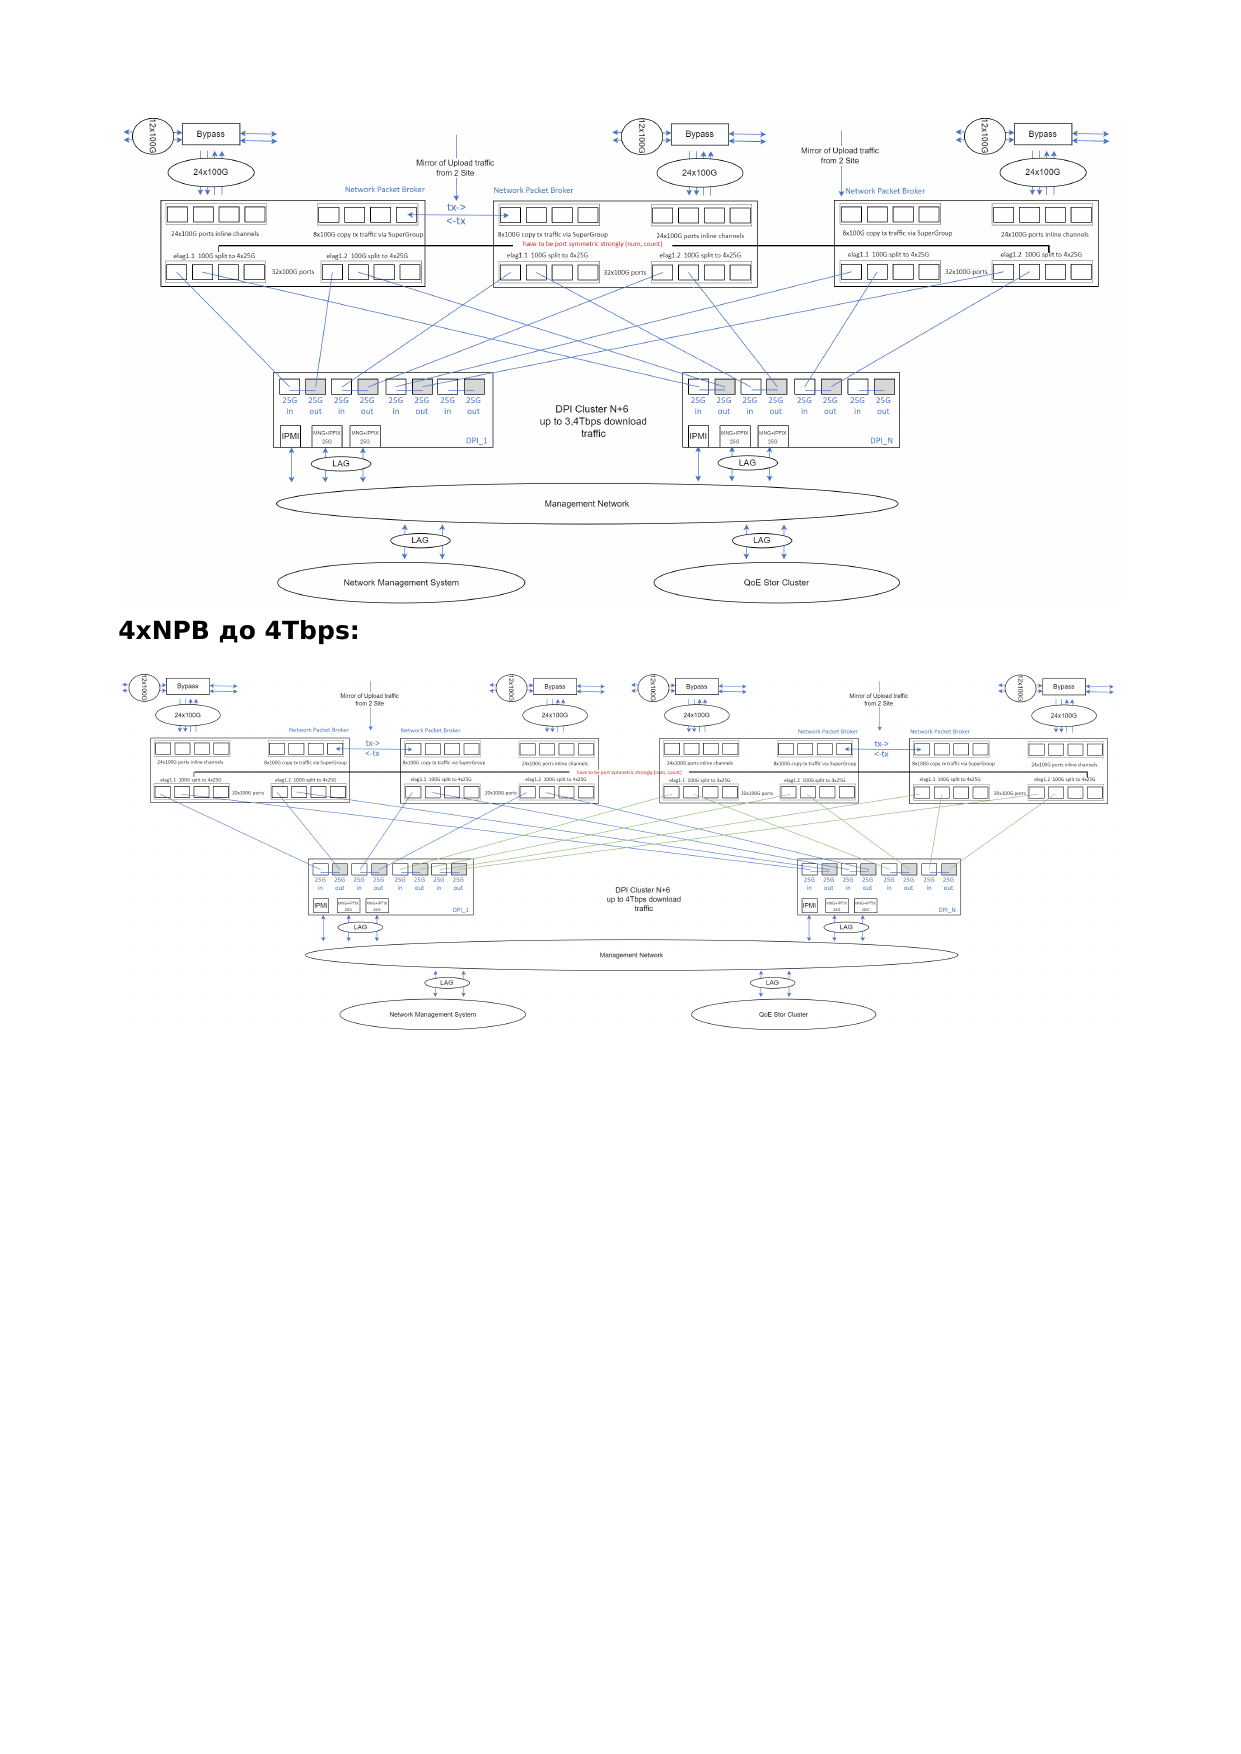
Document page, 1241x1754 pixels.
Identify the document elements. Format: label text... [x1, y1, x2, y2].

picture [118, 118, 1123, 604]
picture [118, 674, 1123, 1030]
text 4xNPB до 4Tbps: [118, 616, 1122, 674]
